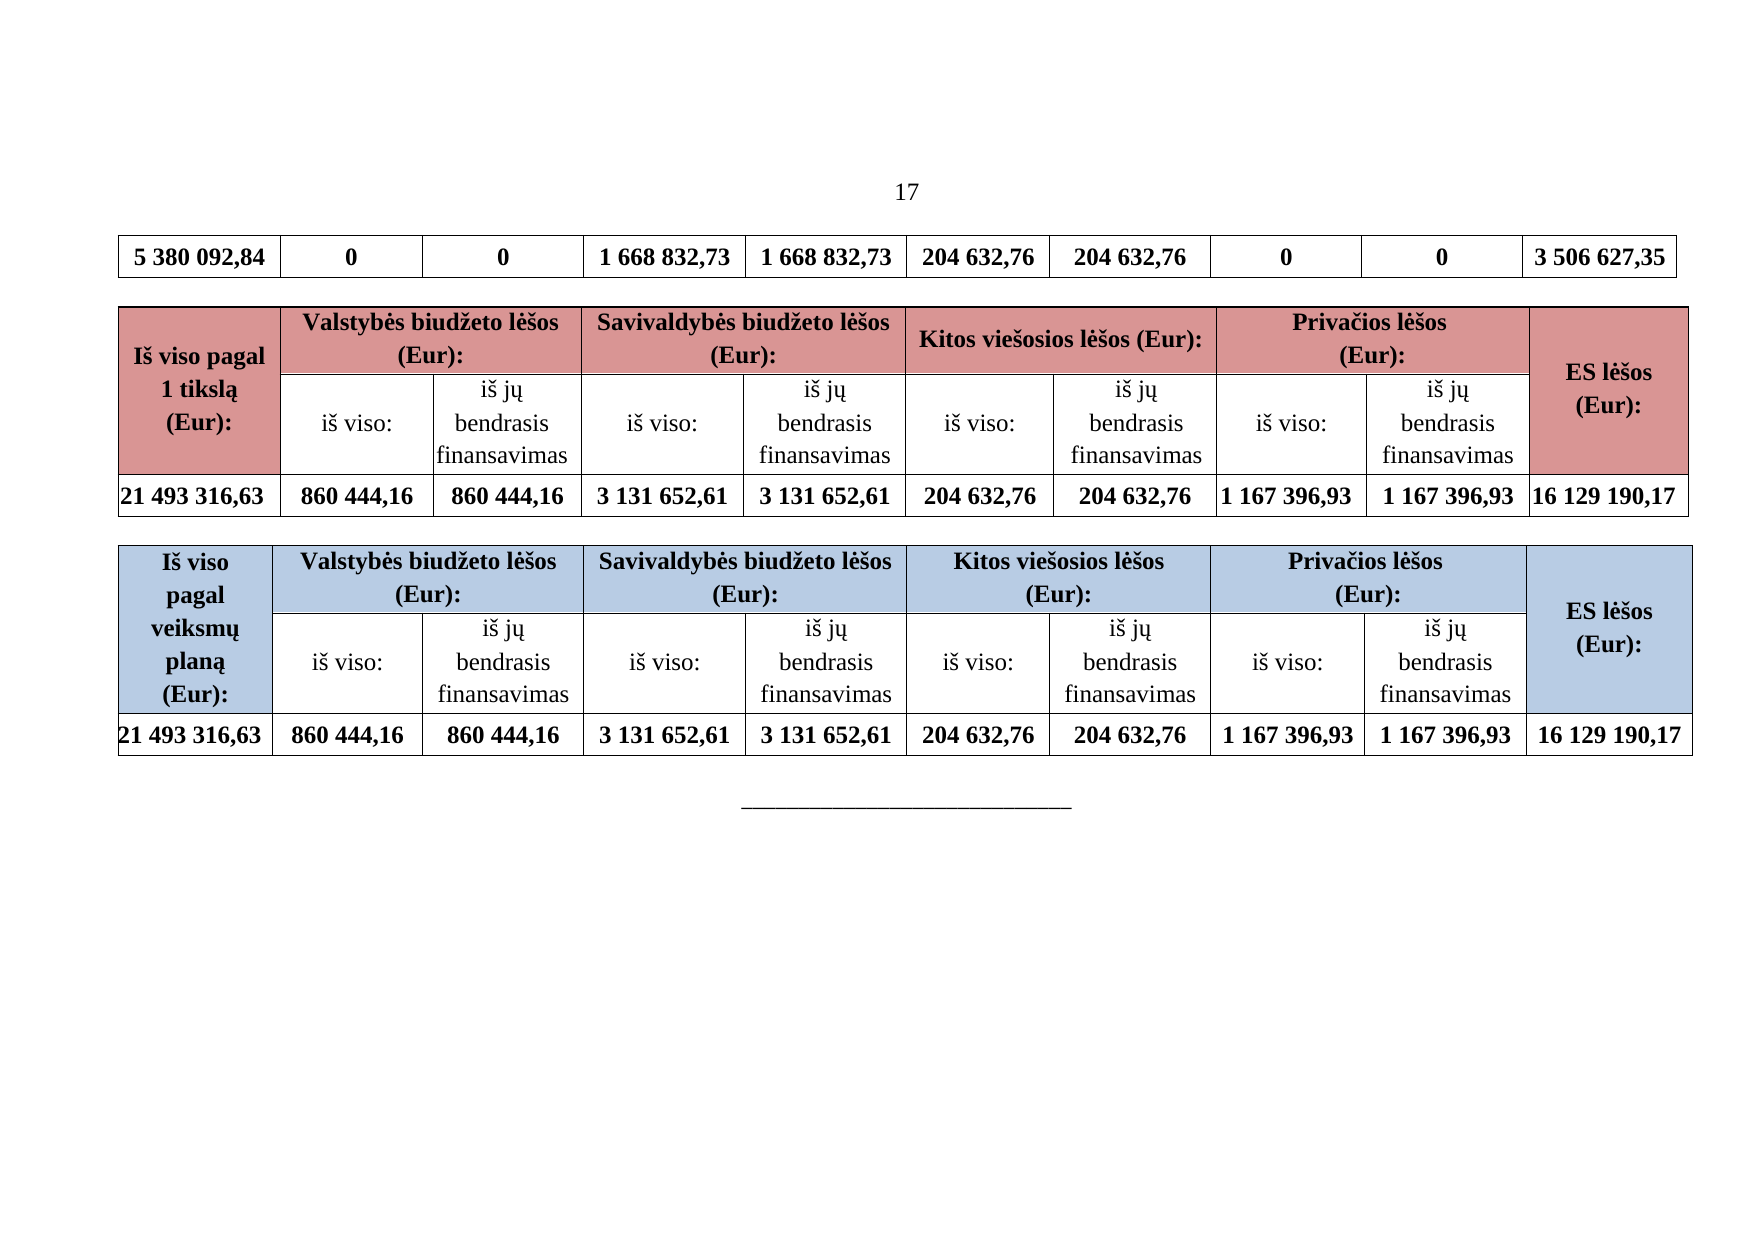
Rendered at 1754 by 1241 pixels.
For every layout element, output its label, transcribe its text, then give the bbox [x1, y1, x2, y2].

table_cell iš jų bendrasis finansavimas [744, 375, 905, 474]
table_cell 1 167 396,93 [1367, 475, 1529, 516]
table_cell 0 [1362, 236, 1522, 277]
table_cell iš viso: [1211, 614, 1364, 713]
table_cell iš viso: [584, 614, 745, 713]
table_cell 860 444,16 [281, 475, 433, 516]
table_cell iš jų bendrasis finansavimas [1367, 375, 1529, 474]
table_header Privačios lėšos (Eur): [1211, 546, 1526, 612]
table_header Iš viso pagal 1 tikslą (Eur): [119, 308, 280, 474]
table_cell 204 632,76 [1050, 714, 1210, 754]
table_header Privačios lėšos (Eur): [1217, 308, 1529, 373]
table_cell iš viso: [273, 614, 422, 713]
table_cell 1 668 832,73 [746, 236, 906, 277]
table_header ES lėšos (Eur): [1530, 308, 1688, 474]
table_cell 16 129 190,17 [1527, 714, 1692, 754]
table_cell 860 444,16 [273, 714, 422, 754]
table_header Kitos viešosios lėšos (Eur): [907, 546, 1210, 612]
table_cell iš viso: [907, 614, 1049, 713]
table_cell 0 [281, 236, 422, 277]
table_cell 0 [423, 236, 583, 277]
table_cell iš jų bendrasis finansavimas [1365, 614, 1526, 713]
table_cell 5 380 092,84 [119, 236, 280, 277]
table_cell 204 632,76 [907, 714, 1049, 754]
table_cell 1 167 396,93 [1211, 714, 1364, 754]
table_cell iš jų bendrasis finansavimas [1050, 614, 1210, 713]
subtitle _____________________________ [118, 784, 1695, 812]
table_cell 21 493 316,63 [119, 714, 272, 754]
table_cell iš viso: [281, 375, 433, 474]
table_header Valstybės biudžeto lėšos (Eur): [273, 546, 583, 612]
table_cell 3 131 652,61 [584, 714, 745, 754]
table_header Savivaldybės biudžeto lėšos (Eur): [582, 308, 905, 373]
table_cell 21 493 316,63 [119, 475, 280, 516]
table_header Iš viso pagal veiksmų planą (Eur): [119, 546, 272, 713]
table_cell 204 632,76 [906, 475, 1053, 516]
table_cell 3 131 652,61 [746, 714, 906, 754]
table_header Kitos viešosios lėšos (Eur): [906, 308, 1216, 373]
table_cell iš jų bendrasis finansavimas [423, 614, 583, 713]
table_cell 1 668 832,73 [584, 236, 745, 277]
table_header Savivaldybės biudžeto lėšos (Eur): [584, 546, 906, 612]
table_cell iš viso: [1217, 375, 1366, 474]
table_cell iš jų bendrasis finansavimas [746, 614, 906, 713]
table_cell iš viso: [582, 375, 743, 474]
table_cell 16 129 190,17 [1530, 475, 1688, 516]
table_cell 3 506 627,35 [1523, 236, 1676, 277]
table_cell 204 632,76 [1050, 236, 1210, 277]
table_header ES lėšos (Eur): [1527, 546, 1692, 713]
table_cell 1 167 396,93 [1217, 475, 1366, 516]
table_cell 204 632,76 [907, 236, 1049, 277]
table_header Valstybės biudžeto lėšos (Eur): [281, 308, 581, 373]
table_cell 0 [1211, 236, 1361, 277]
table_cell iš jų bendrasis finansavimas [1054, 375, 1216, 474]
table_cell iš jų bendrasis finansavimas [434, 375, 581, 474]
table_cell 3 131 652,61 [582, 475, 743, 516]
table_cell 3 131 652,61 [744, 475, 905, 516]
table_cell iš viso: [906, 375, 1053, 474]
table_cell 204 632,76 [1054, 475, 1216, 516]
table_cell 1 167 396,93 [1365, 714, 1526, 754]
table_cell 860 444,16 [434, 475, 581, 516]
table_cell 860 444,16 [423, 714, 583, 754]
